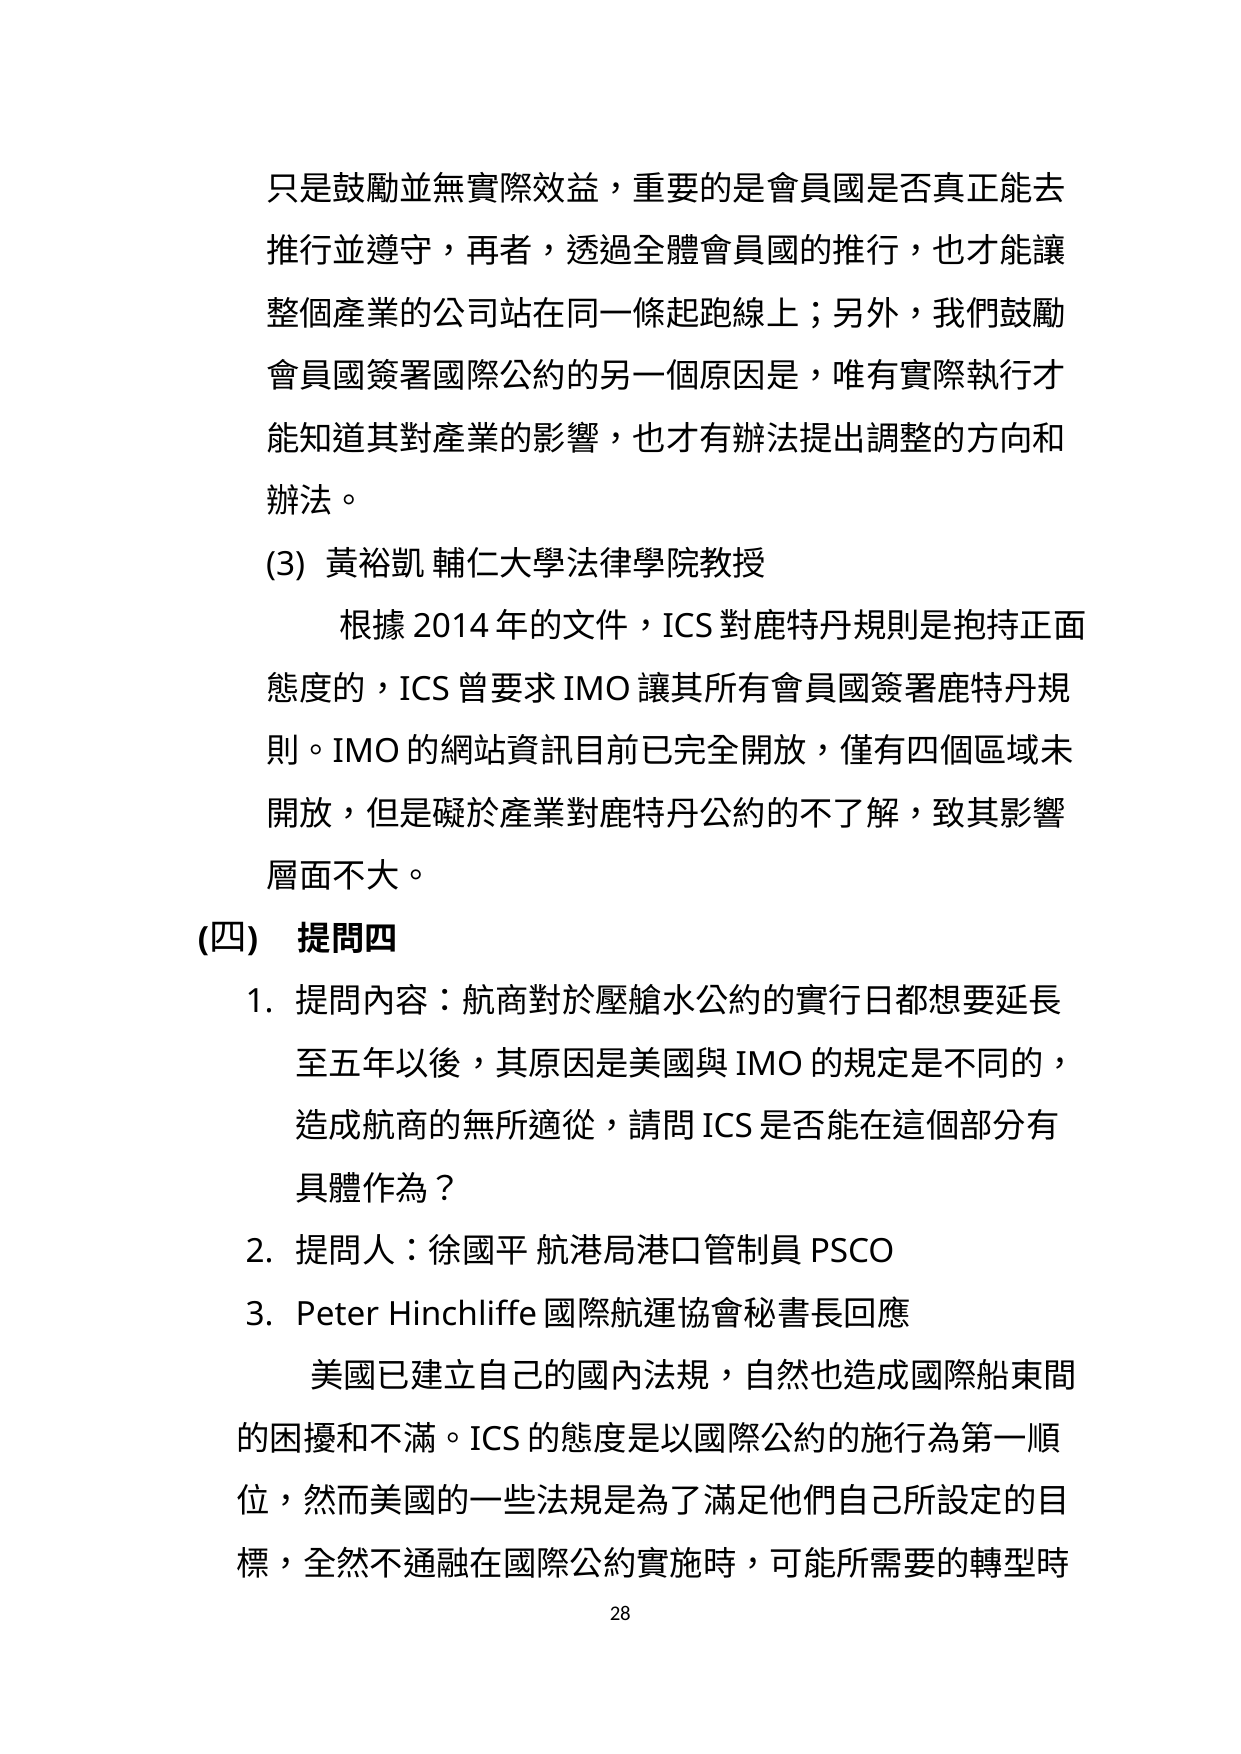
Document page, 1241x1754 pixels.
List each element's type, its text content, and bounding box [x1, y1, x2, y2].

list 黃裕凱 輔仁大學法律學院教授 [266, 525, 1092, 587]
list 提問內容：航商對於壓艙水公約的實行日都想要延長至五年以後，其原因是美國與IMO的規定是不同的，造成航商的無所適從，請問ICS是否能在這個部分有具體作為？ [245, 962, 1092, 1212]
text 根據2014年的文件，ICS對鹿特丹規則是抱持正面態度的，ICS曾要求IMO讓其所有會員國簽署鹿特丹規則。IMO的網站資訊目前已完全開放，僅有四個區域未開放，但是礙於產業對鹿特丹公約的不了解，致其影響層面不大。 [266, 587, 1092, 900]
text 美國已建立自己的國內法規，自然也造成國際船東間的困擾和不滿。ICS的態度是以國際公約的施行為第一順位，然而美國的一些法規是為了滿足他們自己所設定的目標，全然不通融在國際公約實施時，可能所需要的轉型時 [236, 1337, 1092, 1587]
text 只是鼓勵並無實際效益，重要的是會員國是否真正能去推行並遵守，再者，透過全體會員國的推行，也才能讓整個產業的公司站在同一條起跑線上；另外，我們鼓勵會員國簽署國際公約的另一個原因是，唯有實際執行才能知道其對產業的影響，也才有辦法提出調整的方向和辦法。 [266, 150, 1092, 525]
list Peter Hinchliffe國際航運協會秘書長回應 [245, 1275, 1092, 1337]
list 提問四 [198, 900, 1092, 962]
list 提問人：徐國平 航港局港口管制員PSCO [245, 1212, 1092, 1275]
